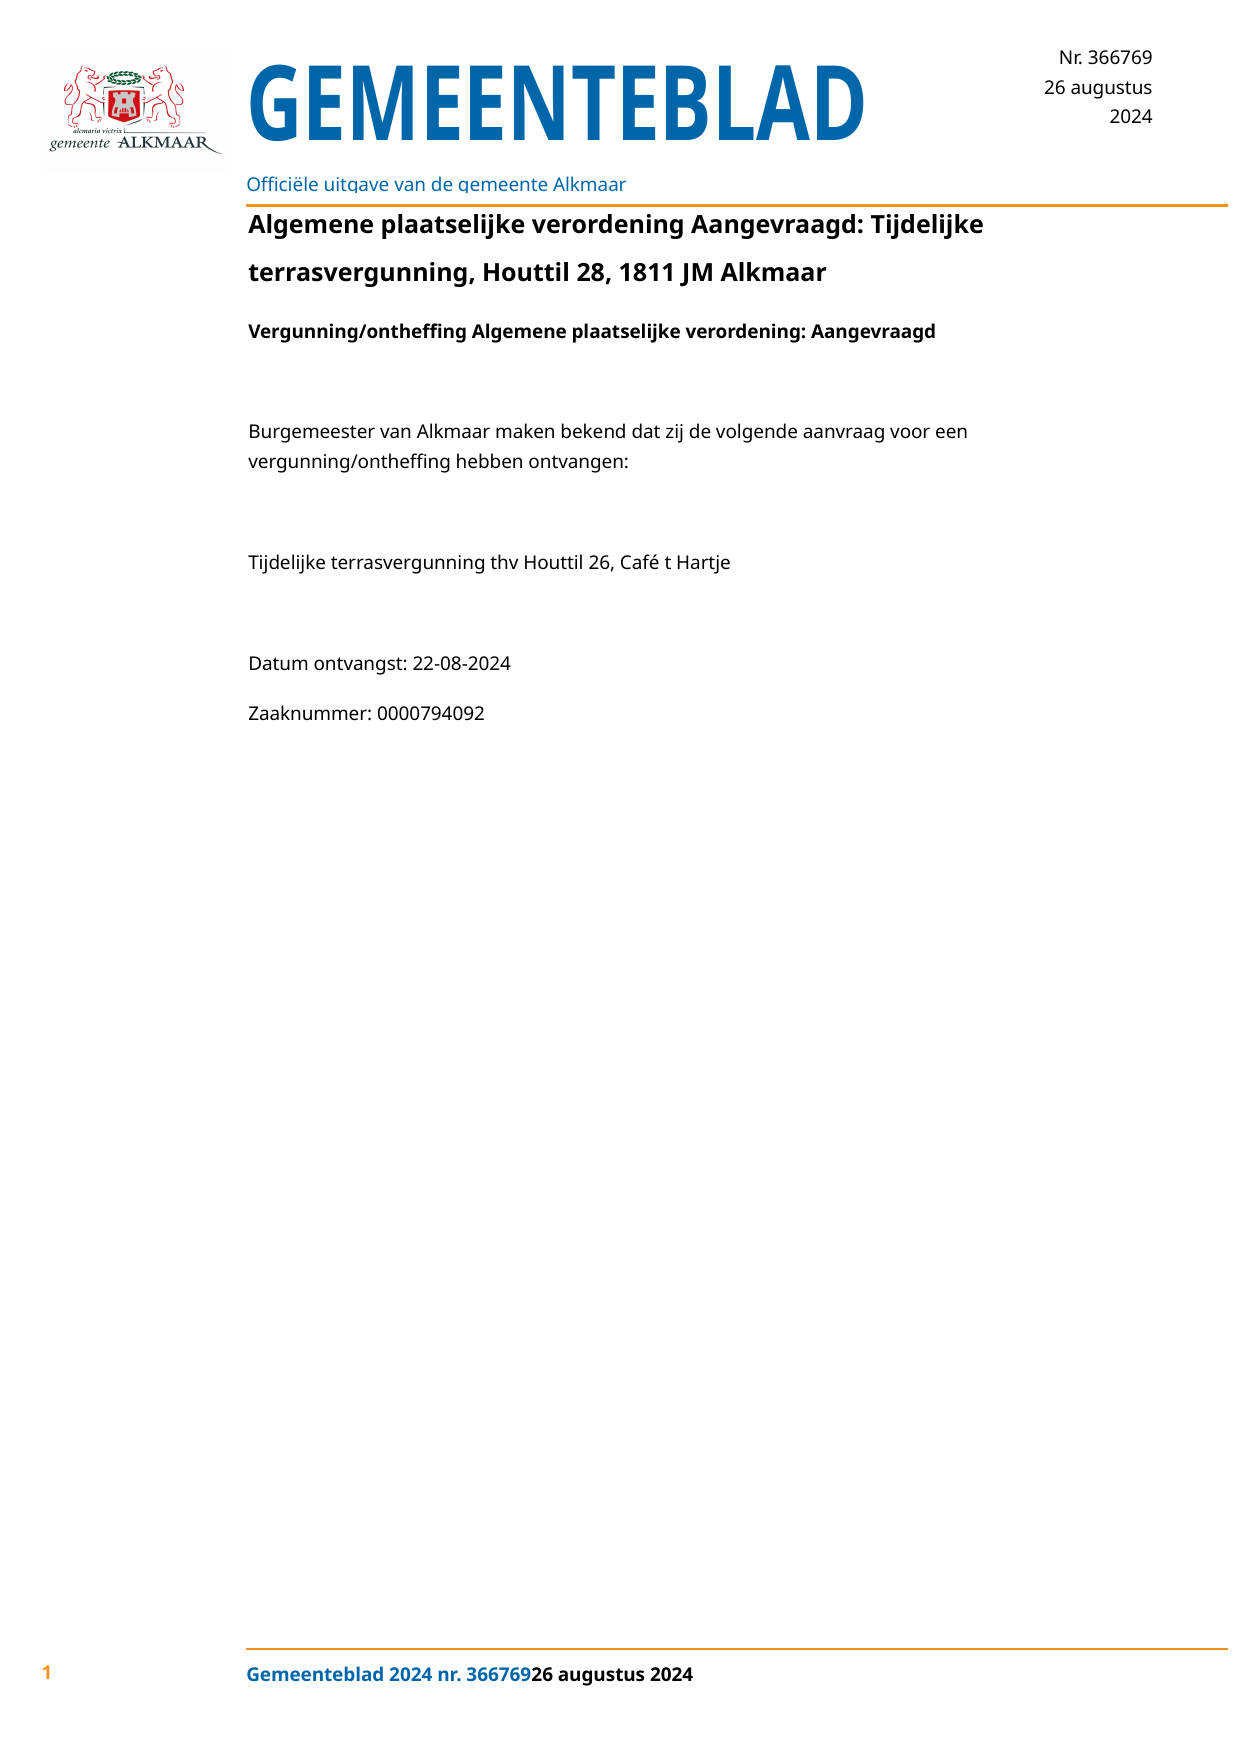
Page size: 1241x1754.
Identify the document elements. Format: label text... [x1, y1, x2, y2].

text Algemene plaatselijke verordening Aangevraagd: Tijdelijke terrasvergunning, Houttil 28, 1811 JM Alkmaar [248, 207, 1152, 288]
text Tijdelijke terrasvergunning thv Houttil 26, Café t Hartje [248, 549, 1152, 575]
text Zaaknummer: 0000794092 [248, 700, 1152, 726]
picture [41, 47, 231, 172]
text Vergunning/ontheffing Algemene plaatselijke verordening: Aangevraagd [248, 318, 1152, 344]
text Datum ontvangst: 22-08-2024 [248, 650, 1152, 676]
text Burgemeester van Alkmaar maken bekend dat zij de volgende aanvraag voor een vergunning/ontheffing hebben ontvangen: [248, 419, 1152, 474]
